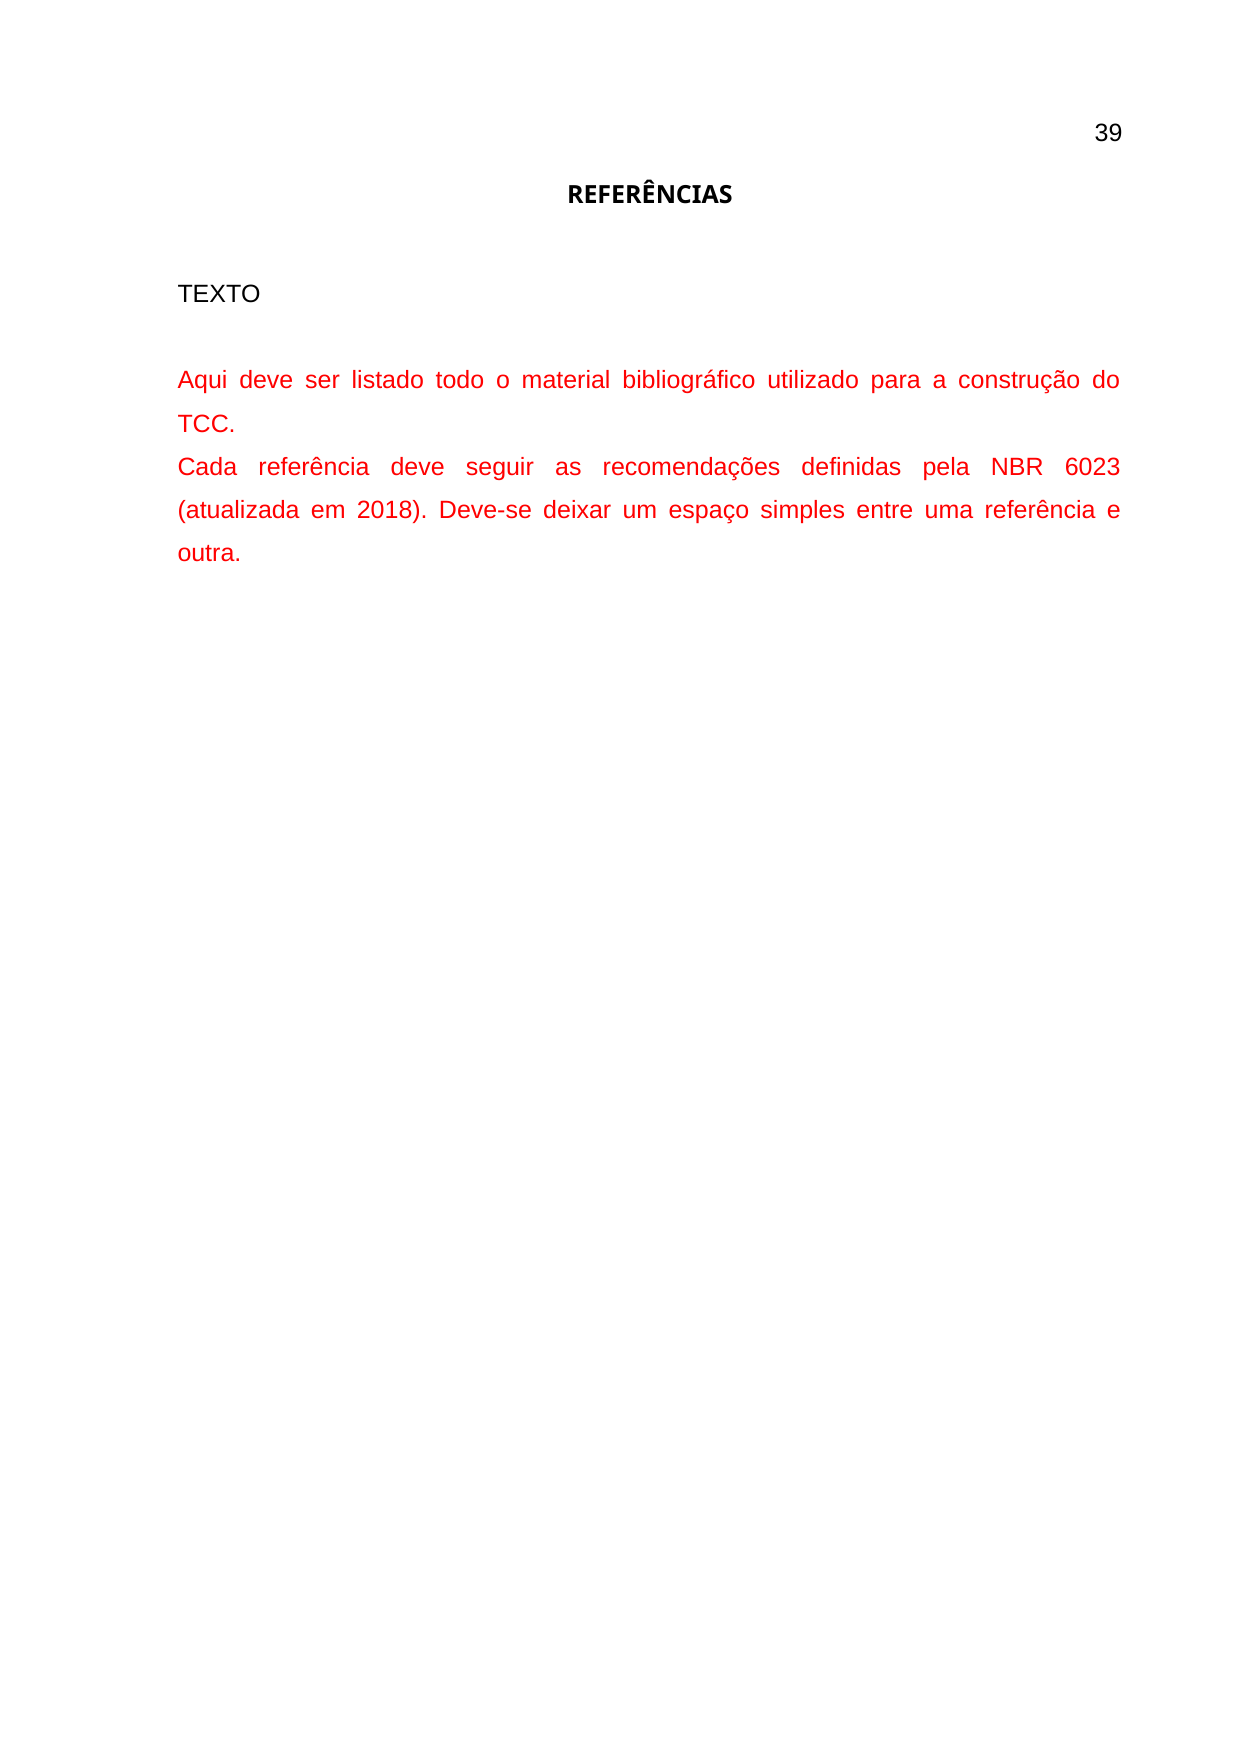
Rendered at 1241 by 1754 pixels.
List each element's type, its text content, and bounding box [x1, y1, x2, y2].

text Aqui deve ser listado todo o material bibliográfico utilizado para a construção do TCC. [177, 366, 1122, 437]
text REFERÊNCIAS [177, 177, 1122, 211]
text Cada referência deve seguir as recomendações definidas pela NBR 6023 (atualizada em 2018). Deve-se deixar um espaço simples entre uma referência e outra. [177, 452, 1122, 567]
text TEXTO [177, 279, 1122, 308]
